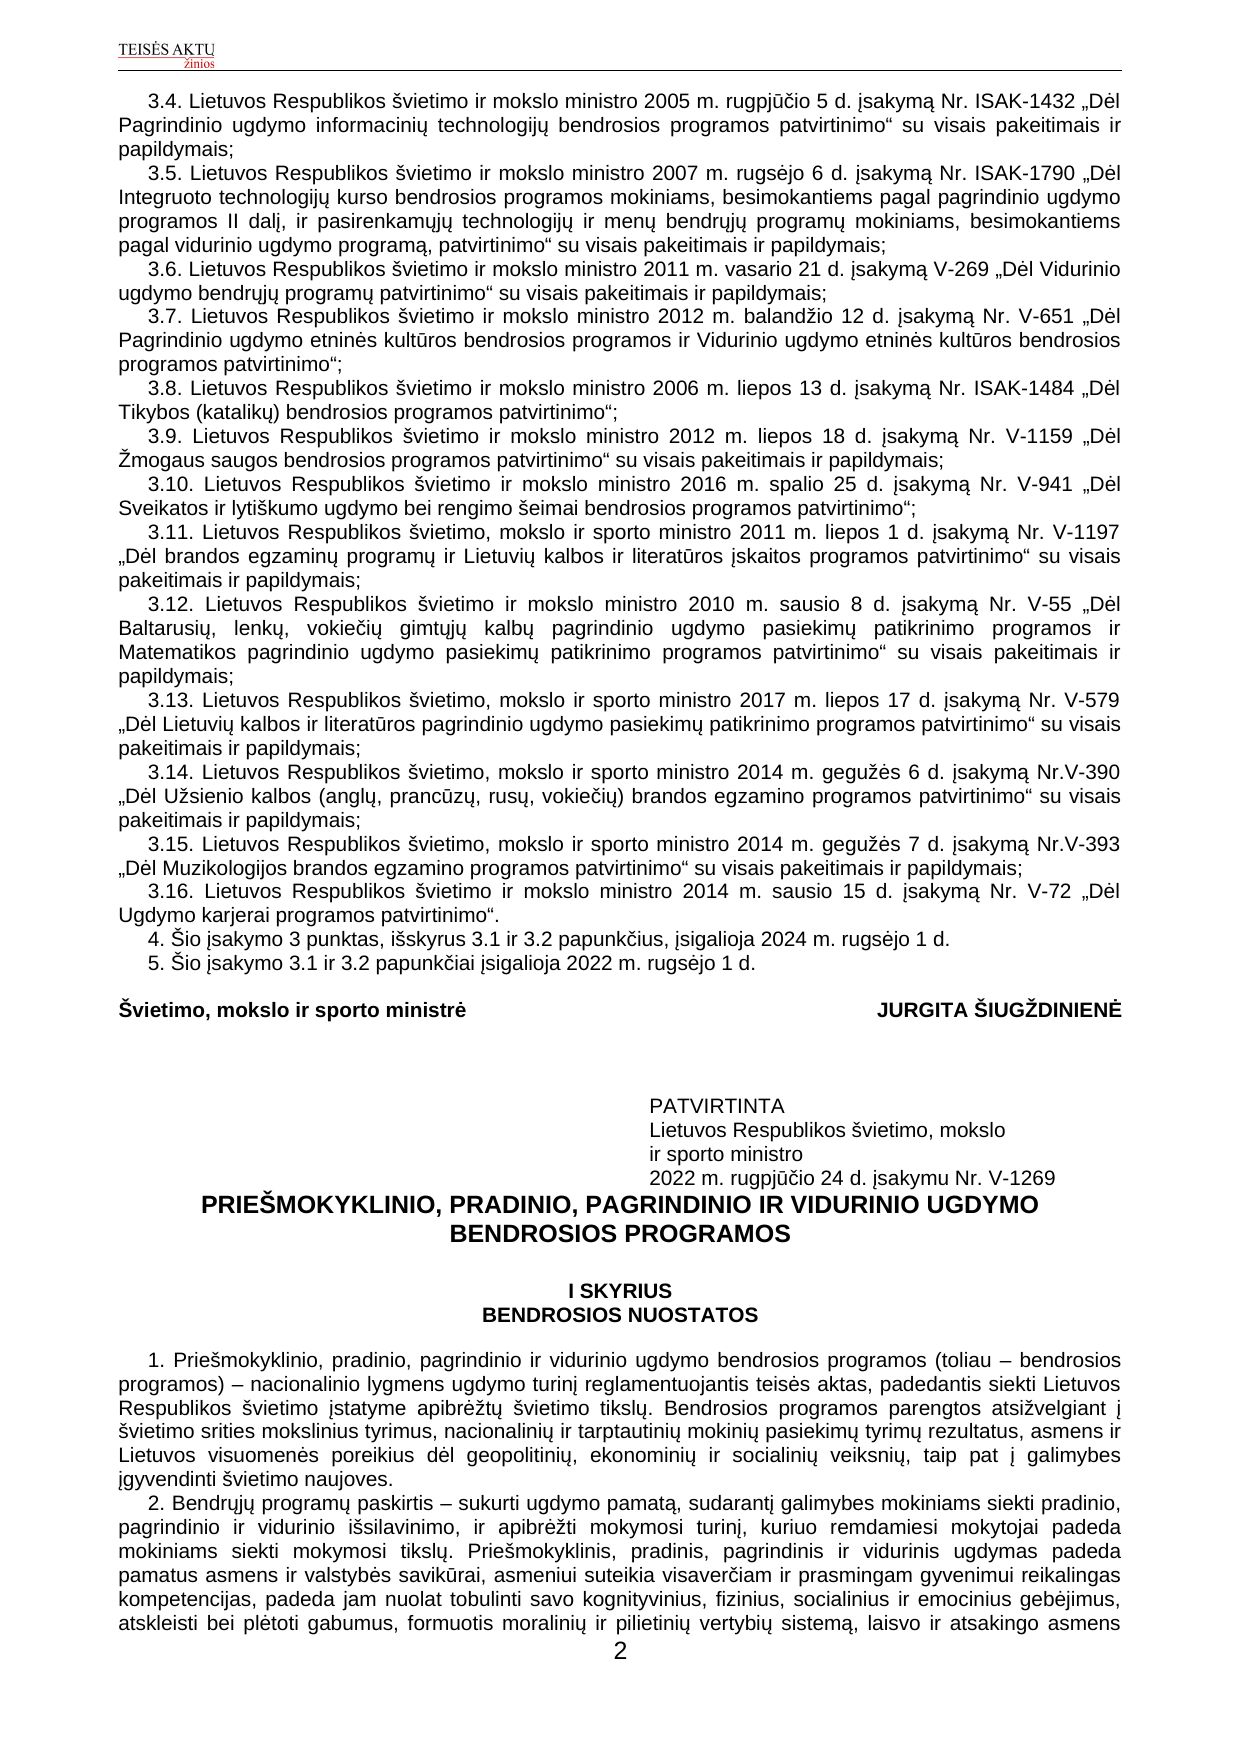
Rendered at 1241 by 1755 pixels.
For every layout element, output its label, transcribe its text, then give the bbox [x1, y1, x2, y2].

text Švietimo, mokslo ir sporto ministrė Jurgita Šiugždinienė [118, 998, 1122, 1022]
text 3.12. Lietuvos Respublikos švietimo ir mokslo ministro 2010 m. sausio 8 d. įsakymą Nr. V-55 „Dėl Baltarusių, lenkų, vokiečių gimtųjų kalbų pagrindinio ugdymo pasiekimų patikrinimo programos ir Matematikos pagrindinio ugdymo pasiekimų patikrinimo programos patvirtinimo“ su visais pakeitimais ir papildymais; [118, 592, 1122, 688]
text 3.13. Lietuvos Respublikos švietimo, mokslo ir sporto ministro 2017 m. liepos 17 d. įsakymą Nr. V-579 „Dėl Lietuvių kalbos ir literatūros pagrindinio ugdymo pasiekimų patikrinimo programos patvirtinimo“ su visais pakeitimais ir papildymais; [118, 688, 1122, 759]
text 3.9. Lietuvos Respublikos švietimo ir mokslo ministro 2012 m. liepos 18 d. įsakymą Nr. V-1159 „Dėl Žmogaus saugos bendrosios programos patvirtinimo“ su visais pakeitimais ir papildymais; [118, 424, 1122, 472]
text 1. Priešmokyklinio, pradinio, pagrindinio ir vidurinio ugdymo bendrosios programos (toliau – bendrosios programos) – nacionalinio lygmens ugdymo turinį reglamentuojantis teisės aktas, padedantis siekti Lietuvos Respublikos švietimo įstatyme apibrėžtų švietimo tikslų. Bendrosios programos parengtos atsižvelgiant į švietimo srities mokslinius tyrimus, nacionalinių ir tarptautinių mokinių pasiekimų tyrimų rezultatus, asmens ir Lietuvos visuomenės poreikius dėl geopolitinių, ekonominių ir socialinių veiksnių, taip pat į galimybes įgyvendinti švietimo naujoves. [118, 1347, 1122, 1491]
text 2. Bendrųjų programų paskirtis – sukurti ugdymo pamatą, sudarantį galimybes mokiniams siekti pradinio, pagrindinio ir vidurinio išsilavinimo, ir apibrėžti mokymosi turinį, kuriuo remdamiesi mokytojai padeda mokiniams siekti mokymosi tikslų. Priešmokyklinis, pradinis, pagrindinis ir vidurinis ugdymas padeda pamatus asmens ir valstybės savikūrai, asmeniui suteikia visaverčiam ir prasmingam gyvenimui reikalingas kompetencijas, padeda jam nuolat tobulinti savo kognityvinius, fizinius, socialinius ir emocinius gebėjimus, atskleisti bei plėtoti gabumus, formuotis moralinių ir pilietinių vertybių sistemą, laisvo ir atsakingo asmens [118, 1491, 1122, 1635]
text PRIEŠMOKYKLINIO, PRADINIO, PAGRINDINIO IR VIDURINIO UGDYMO BENDROSIOS PROGRAMOS [118, 1190, 1122, 1247]
text 4. Šio įsakymo 3 punktas, išskyrus 3.1 ir 3.2 papunkčius, įsigalioja 2024 m. rugsėjo 1 d. [118, 927, 1122, 951]
text 3.8. Lietuvos Respublikos švietimo ir mokslo ministro 2006 m. liepos 13 d. įsakymą Nr. ISAK-1484 „Dėl Tikybos (katalikų) bendrosios programos patvirtinimo“; [118, 376, 1122, 424]
text 3.4. Lietuvos Respublikos švietimo ir mokslo ministro 2005 m. rugpjūčio 5 d. įsakymą Nr. ISAK-1432 „Dėl Pagrindinio ugdymo informacinių technologijų bendrosios programos patvirtinimo“ su visais pakeitimais ir papildymais; [118, 89, 1122, 161]
text 3.15. Lietuvos Respublikos švietimo, mokslo ir sporto ministro 2014 m. gegužės 7 d. įsakymą Nr.V-393 „Dėl Muzikologijos brandos egzamino programos patvirtinimo“ su visais pakeitimais ir papildymais; [118, 831, 1122, 879]
text 3.16. Lietuvos Respublikos švietimo ir mokslo ministro 2014 m. sausio 15 d. įsakymą Nr. V-72 „Dėl Ugdymo karjerai programos patvirtinimo“. [118, 879, 1122, 927]
text 3.11. Lietuvos Respublikos švietimo, mokslo ir sporto ministro 2011 m. liepos 1 d. įsakymą Nr. V-1197 „Dėl brandos egzaminų programų ir Lietuvių kalbos ir literatūros įskaitos programos patvirtinimo“ su visais pakeitimais ir papildymais; [118, 520, 1122, 592]
text 3.6. Lietuvos Respublikos švietimo ir mokslo ministro 2011 m. vasario 21 d. įsakymą V-269 „Dėl Vidurinio ugdymo bendrųjų programų patvirtinimo“ su visais pakeitimais ir papildymais; [118, 256, 1122, 304]
text 3.7. Lietuvos Respublikos švietimo ir mokslo ministro 2012 m. balandžio 12 d. įsakymą Nr. V-651 „Dėl Pagrindinio ugdymo etninės kultūros bendrosios programos ir Vidurinio ugdymo etninės kultūros bendrosios programos patvirtinimo“; [118, 304, 1122, 376]
text 5. Šio įsakymo 3.1 ir 3.2 papunkčiai įsigalioja 2022 m. rugsėjo 1 d. [118, 951, 1122, 975]
text 3.5. Lietuvos Respublikos švietimo ir mokslo ministro 2007 m. rugsėjo 6 d. įsakymą Nr. ISAK-1790 „Dėl Integruoto technologijų kurso bendrosios programos mokiniams, besimokantiems pagal pagrindinio ugdymo programos II dalį, ir pasirenkamųjų technologijų ir menų bendrųjų programų mokiniams, besimokantiems pagal vidurinio ugdymo programą, patvirtinimo“ su visais pakeitimais ir papildymais; [118, 161, 1122, 256]
text 3.14. Lietuvos Respublikos švietimo, mokslo ir sporto ministro 2014 m. gegužės 6 d. įsakymą Nr.V-390 „Dėl Užsienio kalbos (anglų, prancūzų, rusų, vokiečių) brandos egzamino programos patvirtinimo“ su visais pakeitimais ir papildymais; [118, 759, 1122, 831]
text 3.10. Lietuvos Respublikos švietimo ir mokslo ministro 2016 m. spalio 25 d. įsakymą Nr. V-941 „Dėl Sveikatos ir lytiškumo ugdymo bei rengimo šeimai bendrosios programos patvirtinimo“; [118, 472, 1122, 520]
text PATVIRTINTA Lietuvos Respublikos švietimo, mokslo ir sporto ministro 2022 m. rugpjūčio 24 d. įsakymu Nr. V-1269 [649, 1094, 1122, 1190]
text I SKYRIUS BENDROSIOS NUOSTATOS [118, 1279, 1122, 1327]
